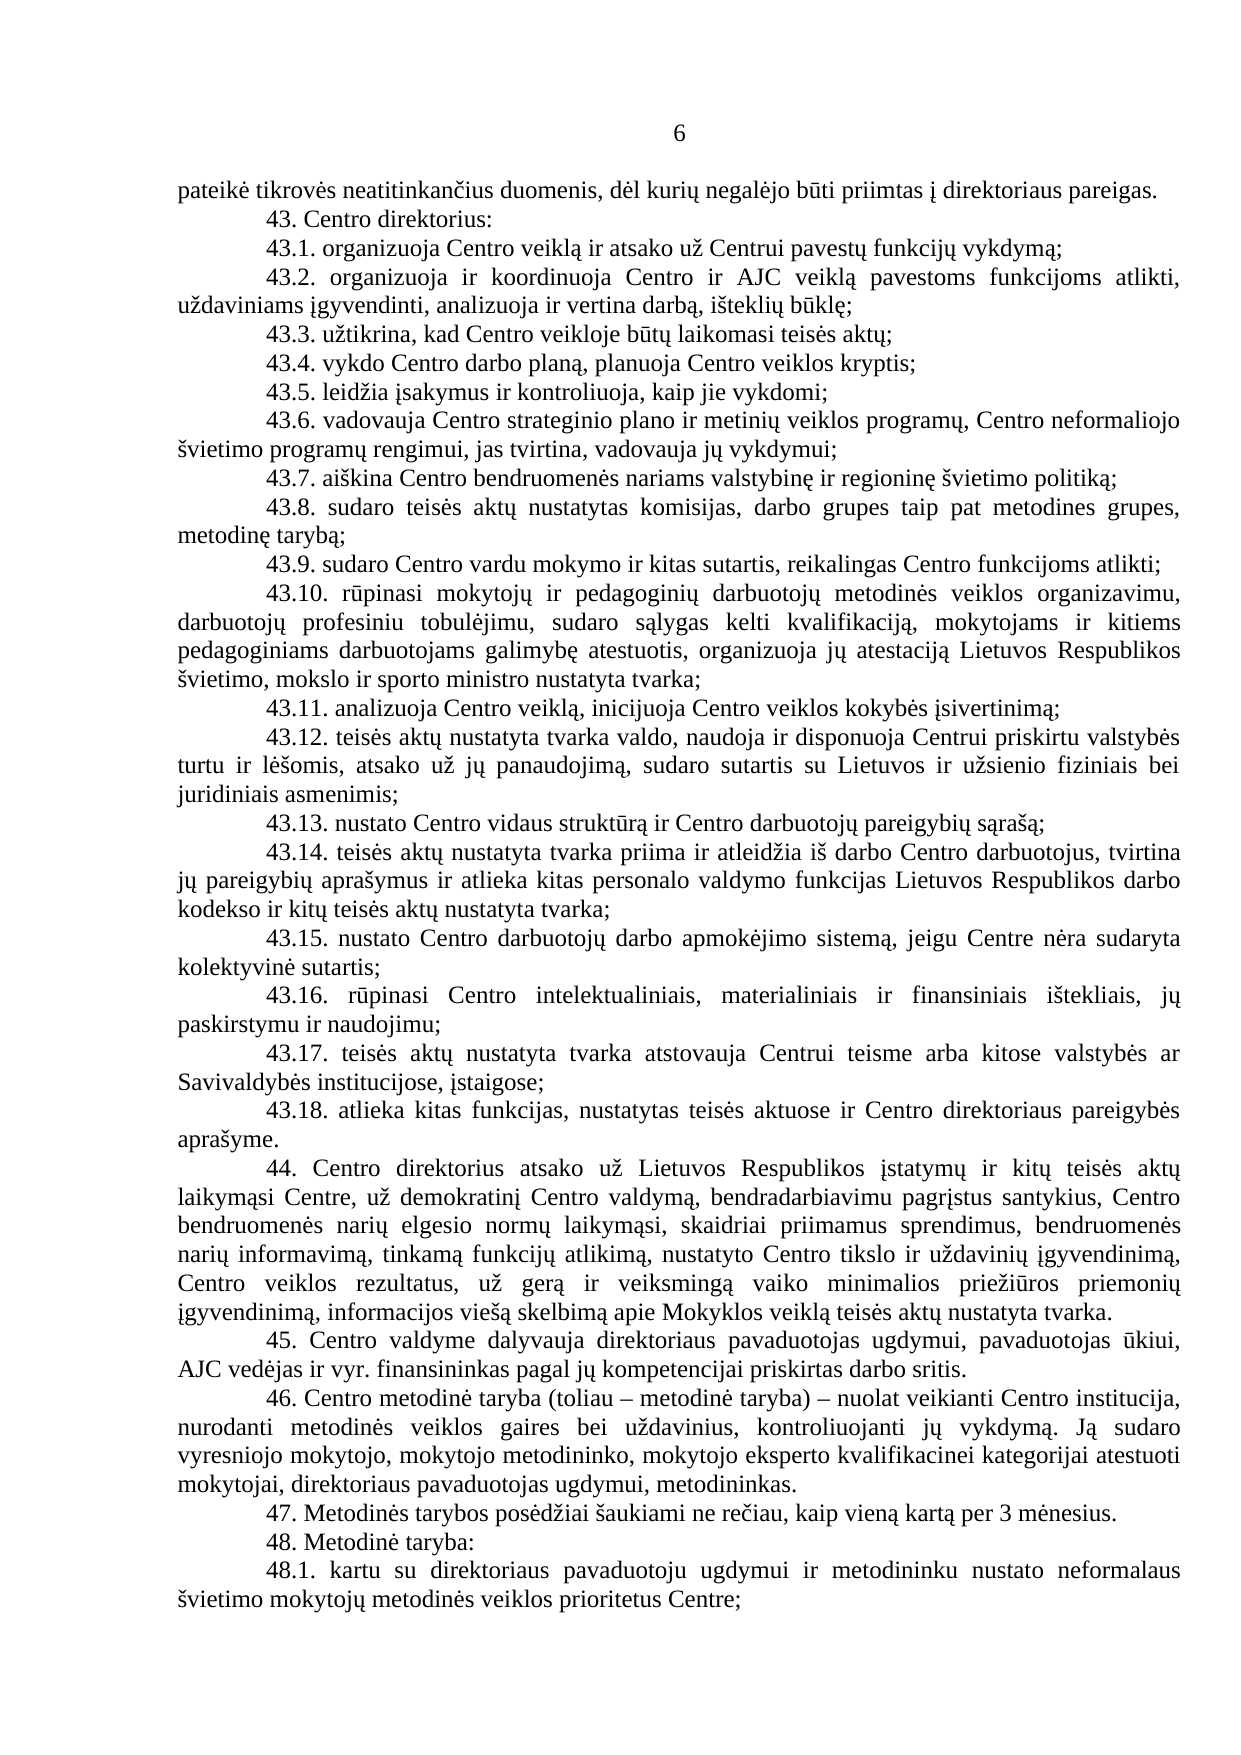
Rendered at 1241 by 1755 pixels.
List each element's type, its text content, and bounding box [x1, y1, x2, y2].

text 43.13. nustato Centro vidaus struktūrą ir Centro darbuotojų pareigybių sąrašą; [177, 808, 1182, 837]
text 43.14. teisės aktų nustatyta tvarka priima ir atleidžia iš darbo Centro darbuotojus, tvirtina jų pareigybių aprašymus ir atlieka kitas personalo valdymo funkcijas Lietuvos Respublikos darbo kodekso ir kitų teisės aktų nustatyta tvarka; [177, 837, 1182, 923]
text 43.7. aiškina Centro bendruomenės nariams valstybinę ir regioninę švietimo politiką; [177, 463, 1182, 492]
text 43.2. organizuoja ir koordinuoja Centro ir AJC veiklą pavestoms funkcijoms atlikti, uždaviniams įgyvendinti, analizuoja ir vertina darbą, išteklių būklę; [177, 262, 1182, 319]
text 48. Metodinė taryba: [177, 1527, 1182, 1556]
text 43.8. sudaro teisės aktų nustatytas komisijas, darbo grupes taip pat metodines grupes, metodinę tarybą; [177, 492, 1182, 549]
text 43.16. rūpinasi Centro intelektualiniais, materialiniais ir finansiniais ištekliais, jų paskirstymu ir naudojimu; [177, 981, 1182, 1038]
text 43.9. sudaro Centro vardu mokymo ir kitas sutartis, reikalingas Centro funkcijoms atlikti; [177, 549, 1182, 578]
text 44. Centro direktorius atsako už Lietuvos Respublikos įstatymų ir kitų teisės aktų laikymąsi Centre, už demokratinį Centro valdymą, bendradarbiavimu pagrįstus santykius, Centro bendruomenės narių elgesio normų laikymąsi, skaidriai priimamus sprendimus, bendruomenės narių informavimą, tinkamą funkcijų atlikimą, nustatyto Centro tikslo ir uždavinių įgyvendinimą, Centro veiklos rezultatus, už gerą ir veiksmingą vaiko minimalios priežiūros priemonių įgyvendinimą, informacijos viešą skelbimą apie Mokyklos veiklą teisės aktų nustatyta tvarka. [177, 1153, 1182, 1326]
text 43.12. teisės aktų nustatyta tvarka valdo, naudoja ir disponuoja Centrui priskirtu valstybės turtu ir lėšomis, atsako už jų panaudojimą, sudaro sutartis su Lietuvos ir užsienio fiziniais bei juridiniais asmenimis; [177, 722, 1182, 808]
text 43. Centro direktorius: [177, 204, 1182, 233]
text 48.1. kartu su direktoriaus pavaduotoju ugdymui ir metodininku nustato neformalaus švietimo mokytojų metodinės veiklos prioritetus Centre; [177, 1556, 1182, 1613]
text 43.1. organizuoja Centro veiklą ir atsako už Centrui pavestų funkcijų vykdymą; [177, 233, 1182, 262]
text 43.10. rūpinasi mokytojų ir pedagoginių darbuotojų metodinės veiklos organizavimu, darbuotojų profesiniu tobulėjimu, sudaro sąlygas kelti kvalifikaciją, mokytojams ir kitiems pedagoginiams darbuotojams galimybę atestuotis, organizuoja jų atestaciją Lietuvos Respublikos švietimo, mokslo ir sporto ministro nustatyta tvarka; [177, 578, 1182, 693]
text 43.5. leidžia įsakymus ir kontroliuoja, kaip jie vykdomi; [177, 377, 1182, 406]
text 46. Centro metodinė taryba (toliau – metodinė taryba) – nuolat veikianti Centro institucija, nurodanti metodinės veiklos gaires bei uždavinius, kontroliuojanti jų vykdymą. Ją sudaro vyresniojo mokytojo, mokytojo metodininko, mokytojo eksperto kvalifikacinei kategorijai atestuoti mokytojai, direktoriaus pavaduotojas ugdymui, metodininkas. [177, 1383, 1182, 1498]
text 43.11. analizuoja Centro veiklą, inicijuoja Centro veiklos kokybės įsivertinimą; [177, 693, 1182, 722]
text 45. Centro valdyme dalyvauja direktoriaus pavaduotojas ugdymui, pavaduotojas ūkiui, AJC vedėjas ir vyr. finansininkas pagal jų kompetencijai priskirtas darbo sritis. [177, 1326, 1182, 1383]
text 43.15. nustato Centro darbuotojų darbo apmokėjimo sistemą, jeigu Centre nėra sudaryta kolektyvinė sutartis; [177, 923, 1182, 981]
text 47. Metodinės tarybos posėdžiai šaukiami ne rečiau, kaip vieną kartą per 3 mėnesius. [177, 1498, 1182, 1527]
text 43.17. teisės aktų nustatyta tvarka atstovauja Centrui teisme arba kitose valstybės ar Savivaldybės institucijose, įstaigose; [177, 1038, 1182, 1096]
text 43.18. atlieka kitas funkcijas, nustatytas teisės aktuose ir Centro direktoriaus pareigybės aprašyme. [177, 1096, 1182, 1153]
text 43.3. užtikrina, kad Centro veikloje būtų laikomasi teisės aktų; [177, 319, 1182, 348]
text 43.6. vadovauja Centro strateginio plano ir metinių veiklos programų, Centro neformaliojo švietimo programų rengimui, jas tvirtina, vadovauja jų vykdymui; [177, 406, 1182, 463]
text 43.4. vykdo Centro darbo planą, planuoja Centro veiklos kryptis; [177, 348, 1182, 377]
text pateikė tikrovės neatitinkančius duomenis, dėl kurių negalėjo būti priimtas į direktoriaus pareigas. [177, 176, 1182, 204]
